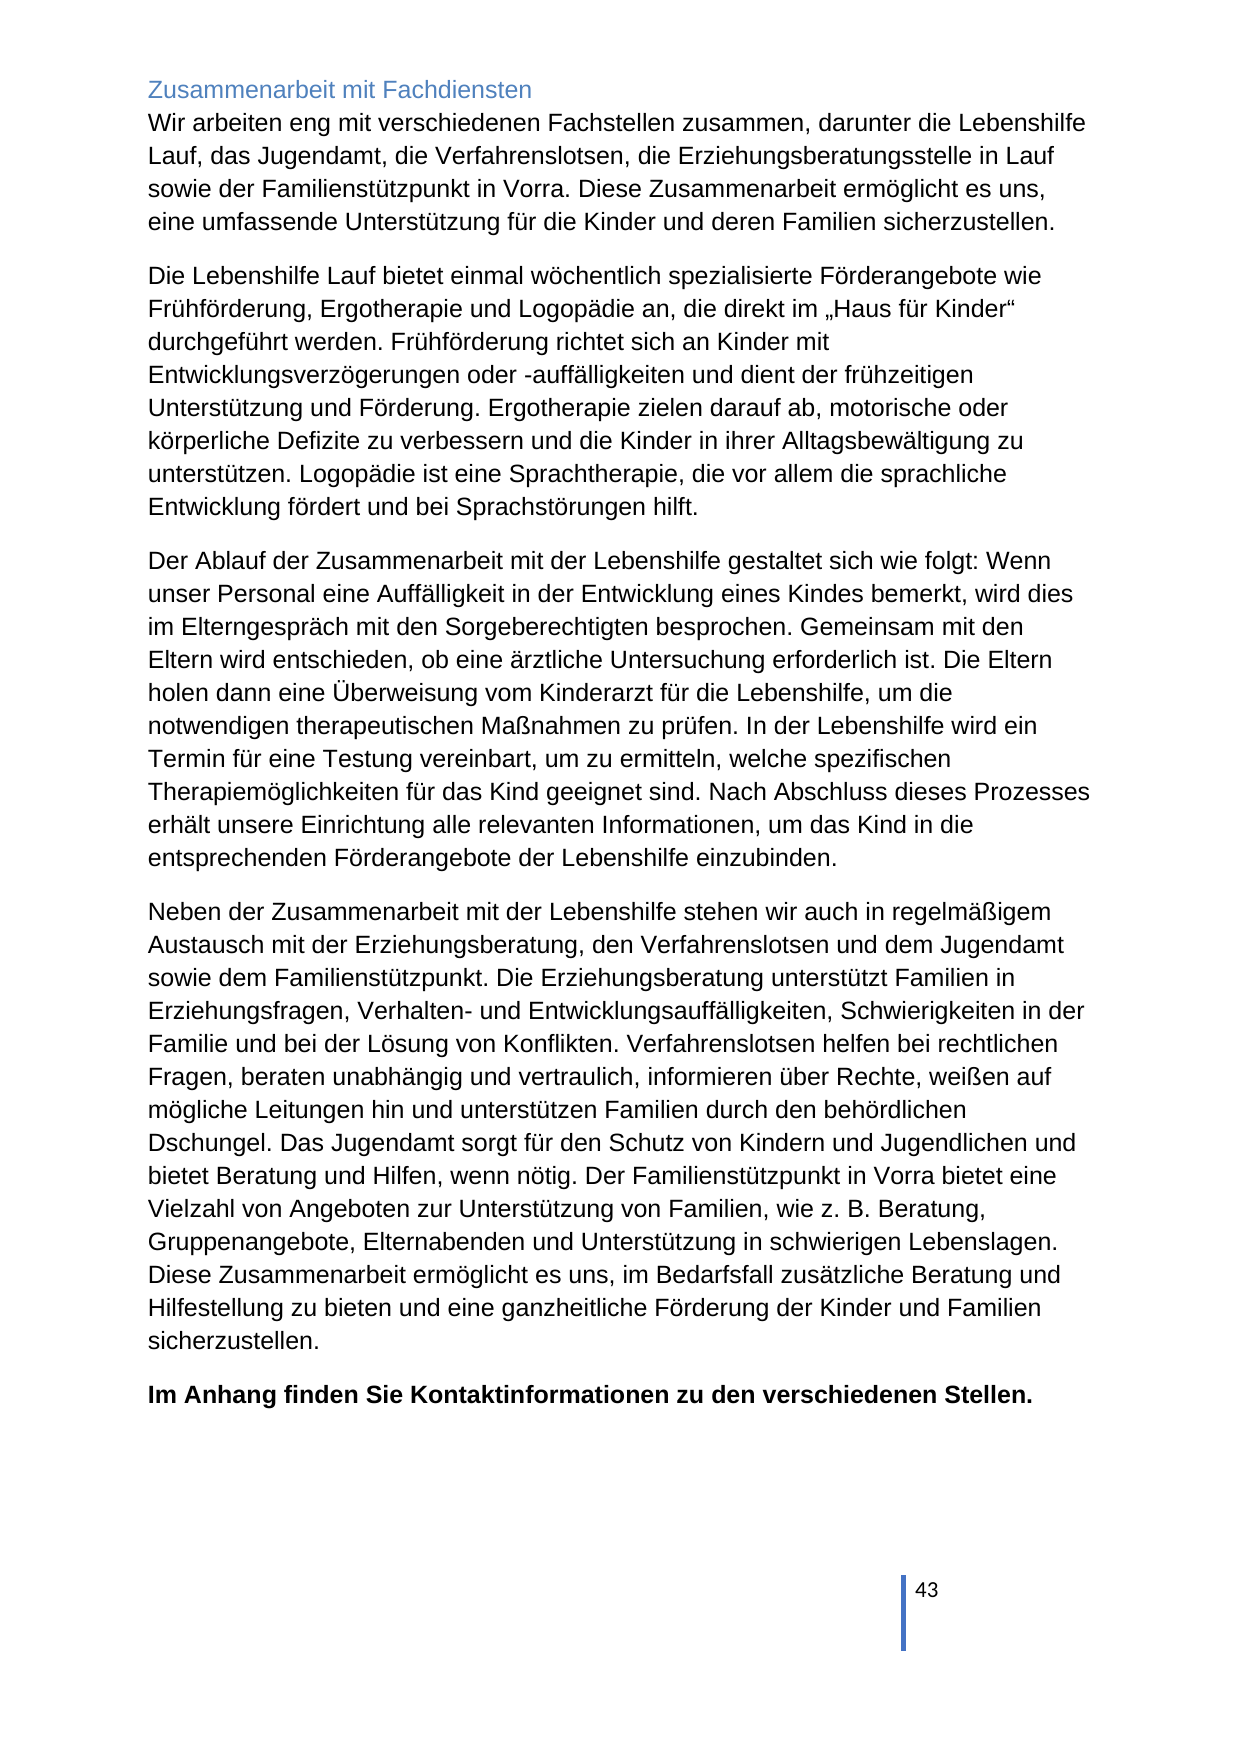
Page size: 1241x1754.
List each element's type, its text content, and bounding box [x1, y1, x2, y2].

text Die Lebenshilfe Lauf bietet einmal wöchentlich spezialisierte Förderangebote wie Frühförderung, Ergotherapie und Logopädie an, die direkt im „Haus für Kinder“ durchgeführt werden. Frühförderung richtet sich an Kinder mit Entwicklungsverzögerungen oder -auffälligkeiten und dient der frühzeitigen Unterstützung und Förderung. Ergotherapie zielen darauf ab, motorische oder körperliche Defizite zu verbessern und die Kinder in ihrer Alltagsbewältigung zu unterstützen. Logopädie ist eine Sprachtherapie, die vor allem die sprachliche Entwicklung fördert und bei Sprachstörungen hilft. [148, 261, 1093, 521]
subtitle Zusammenarbeit mit Fachdiensten [148, 75, 1093, 104]
text Im Anhang finden Sie Kontaktinformationen zu den verschiedenen Stellen. [148, 1380, 1093, 1409]
text Der Ablauf der Zusammenarbeit mit der Lebenshilfe gestaltet sich wie folgt: Wenn unser Personal eine Auffälligkeit in der Entwicklung eines Kindes bemerkt, wird dies im Elterngespräch mit den Sorgeberechtigten besprochen. Gemeinsam mit den Eltern wird entschieden, ob eine ärztliche Untersuchung erforderlich ist. Die Eltern holen dann eine Überweisung vom Kinderarzt für die Lebenshilfe, um die notwendigen therapeutischen Maßnahmen zu prüfen. In der Lebenshilfe wird ein Termin für eine Testung vereinbart, um zu ermitteln, welche spezifischen Therapiemöglichkeiten für das Kind geeignet sind. Nach Abschluss dieses Prozesses erhält unsere Einrichtung alle relevanten Informationen, um das Kind in die entsprechenden Förderangebote der Lebenshilfe einzubinden. [148, 546, 1093, 872]
text Neben der Zusammenarbeit mit der Lebenshilfe stehen wir auch in regelmäßigem Austausch mit der Erziehungsberatung, den Verfahrenslotsen und dem Jugendamt sowie dem Familienstützpunkt. Die Erziehungsberatung unterstützt Familien in Erziehungsfragen, Verhalten- und Entwicklungsauffälligkeiten, Schwierigkeiten in der Familie und bei der Lösung von Konflikten. Verfahrenslotsen helfen bei rechtlichen Fragen, beraten unabhängig und vertraulich, informieren über Rechte, weißen auf mögliche Leitungen hin und unterstützen Familien durch den behördlichen Dschungel. Das Jugendamt sorgt für den Schutz von Kindern und Jugendlichen und bietet Beratung und Hilfen, wenn nötig. Der Familienstützpunkt in Vorra bietet eine Vielzahl von Angeboten zur Unterstützung von Familien, wie z. B. Beratung, Gruppenangebote, Elternabenden und Unterstützung in schwierigen Lebenslagen. Diese Zusammenarbeit ermöglicht es uns, im Bedarfsfall zusätzliche Beratung und Hilfestellung zu bieten und eine ganzheitliche Förderung der Kinder und Familien sicherzustellen. [148, 897, 1093, 1355]
text Wir arbeiten eng mit verschiedenen Fachstellen zusammen, darunter die Lebenshilfe Lauf, das Jugendamt, die Verfahrenslotsen, die Erziehungsberatungsstelle in Lauf sowie der Familienstützpunkt in Vorra. Diese Zusammenarbeit ermöglicht es uns, eine umfassende Unterstützung für die Kinder und deren Familien sicherzustellen. [148, 108, 1093, 236]
